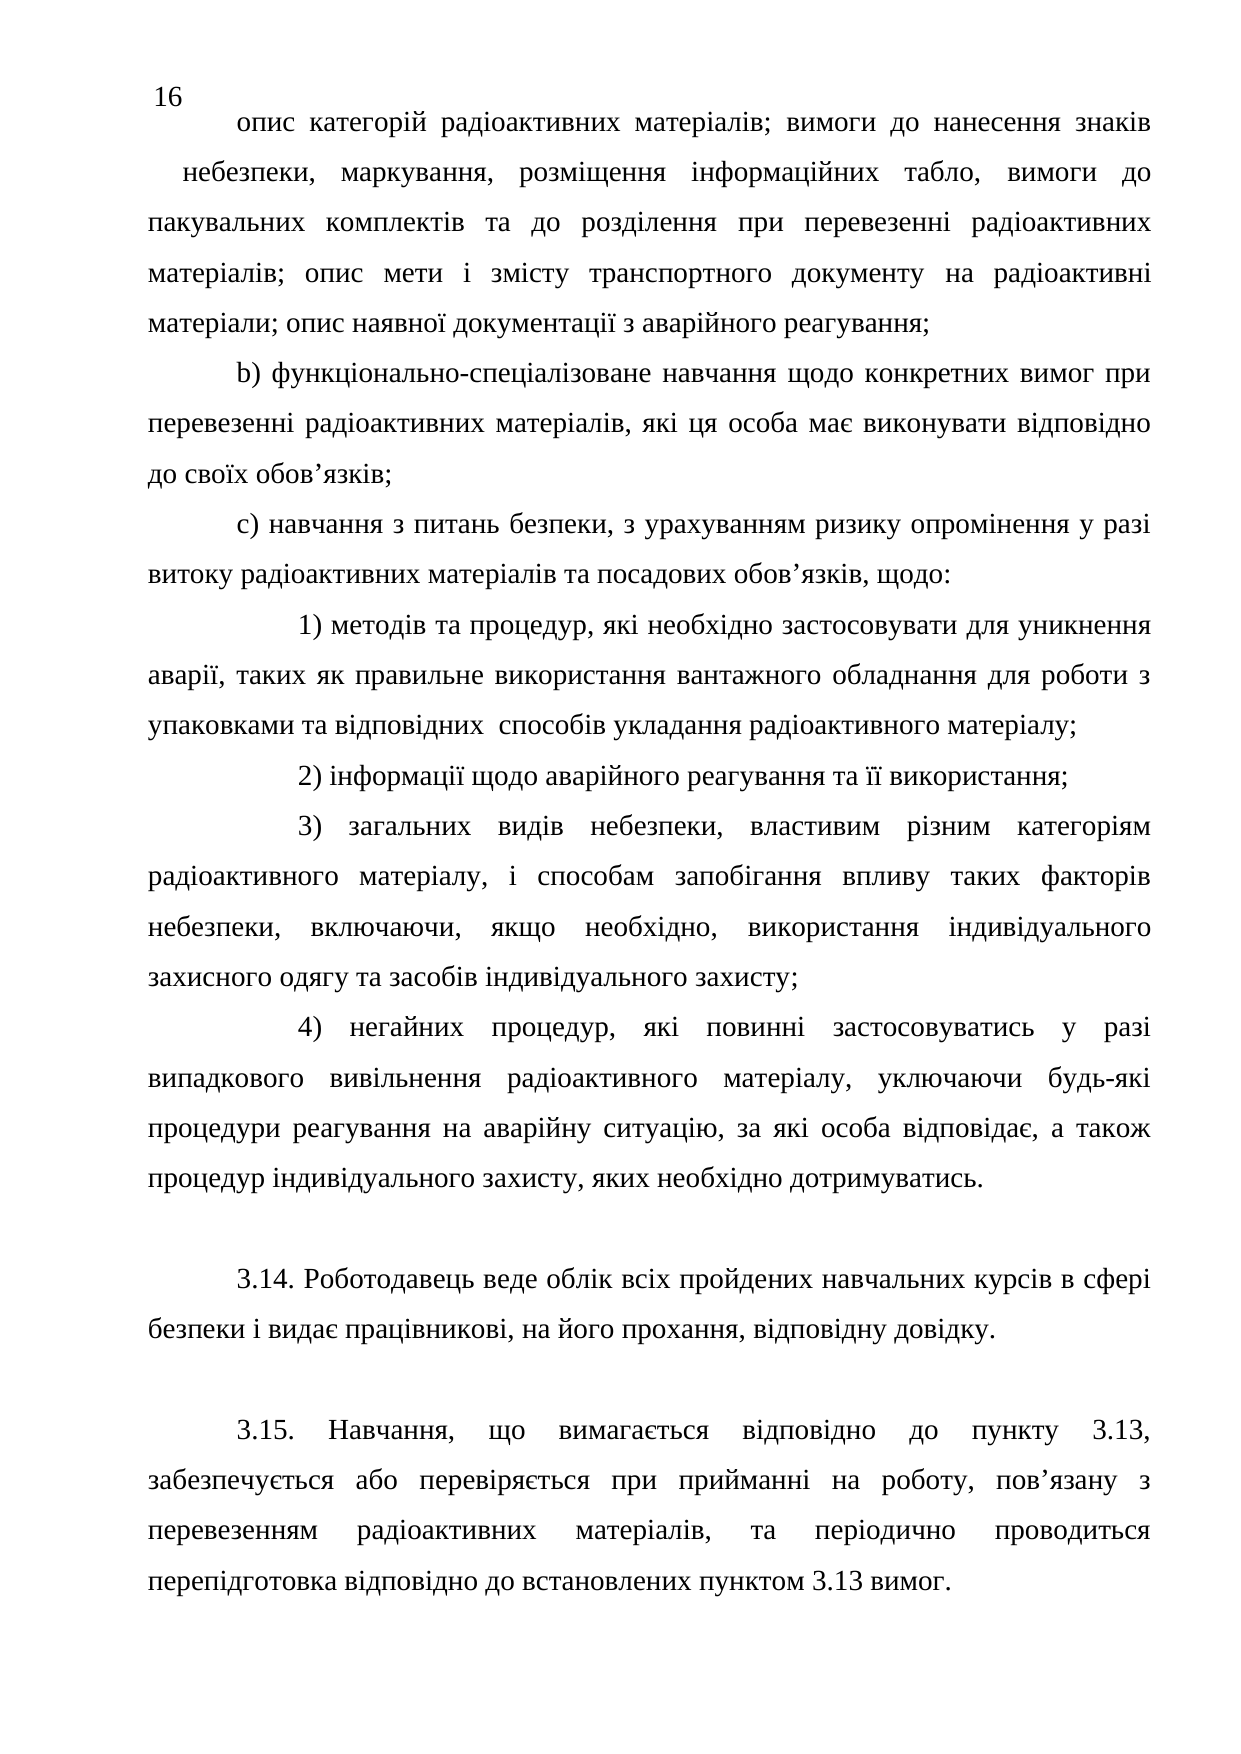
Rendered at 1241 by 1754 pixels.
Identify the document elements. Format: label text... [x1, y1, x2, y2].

text 3) загальних видів небезпеки, властивим різним категоріям радіоактивного матеріалу, і способам запобігання впливу таких факторів небезпеки, включаючи, якщо необхідно, використання індивідуального захисного одягу та засобів індивідуального захисту; [148, 808, 1152, 993]
text 3.15. Навчання, що вимагається відповідно до пункту 3.13, забезпечується або перевіряється при прийманні на роботу, пов’язану з перевезенням радіоактивних матеріалів, та періодично проводиться перепідготовка відповідно до встановлених пунктом 3.13 вимог. [148, 1412, 1152, 1596]
text с) навчання з питань безпеки, з урахуванням ризику опромінення у разі витоку радіоактивних матеріалів та посадових обов’язків, щодо: [148, 506, 1152, 590]
text b) функціонально-спеціалізоване навчання щодо конкретних вимог при перевезенні радіоактивних матеріалів, які ця особа має виконувати відповідно до своїх обов’язків; [148, 355, 1152, 489]
text 1) методів та процедур, які необхідно застосовувати для уникнення аварії, таких як правильне використання вантажного обладнання для роботи з упаковками та відповідних способів укладання радіоактивного матеріалу; [148, 607, 1152, 741]
text 2) інформації щодо аварійного реагування та її використання; [148, 758, 1152, 791]
text 3.14. Роботодавець веде облік всіх пройдених навчальних курсів в сфері безпеки і видає працівникові, на його прохання, відповідну довідку. [148, 1261, 1152, 1345]
text 4) негайних процедур, які повинні застосовуватись у разі випадкового вивільнення радіоактивного матеріалу, уключаючи будь-які процедури реагування на аварійну ситуацію, за які особа відповідає, а також процедур індивідуального захисту, яких необхідно дотримуватись. [148, 1009, 1152, 1194]
text опис категорій радіоактивних матеріалів; вимоги до нанесення знаків небезпеки, маркування, розміщення інформаційних табло, вимоги до пакувальних комплектів та до розділення при перевезенні радіоактивних матеріалів; опис мети і змісту транспортного документу на радіоактивні матеріали; опис наявної документації з аварійного реагування; [148, 104, 1152, 338]
